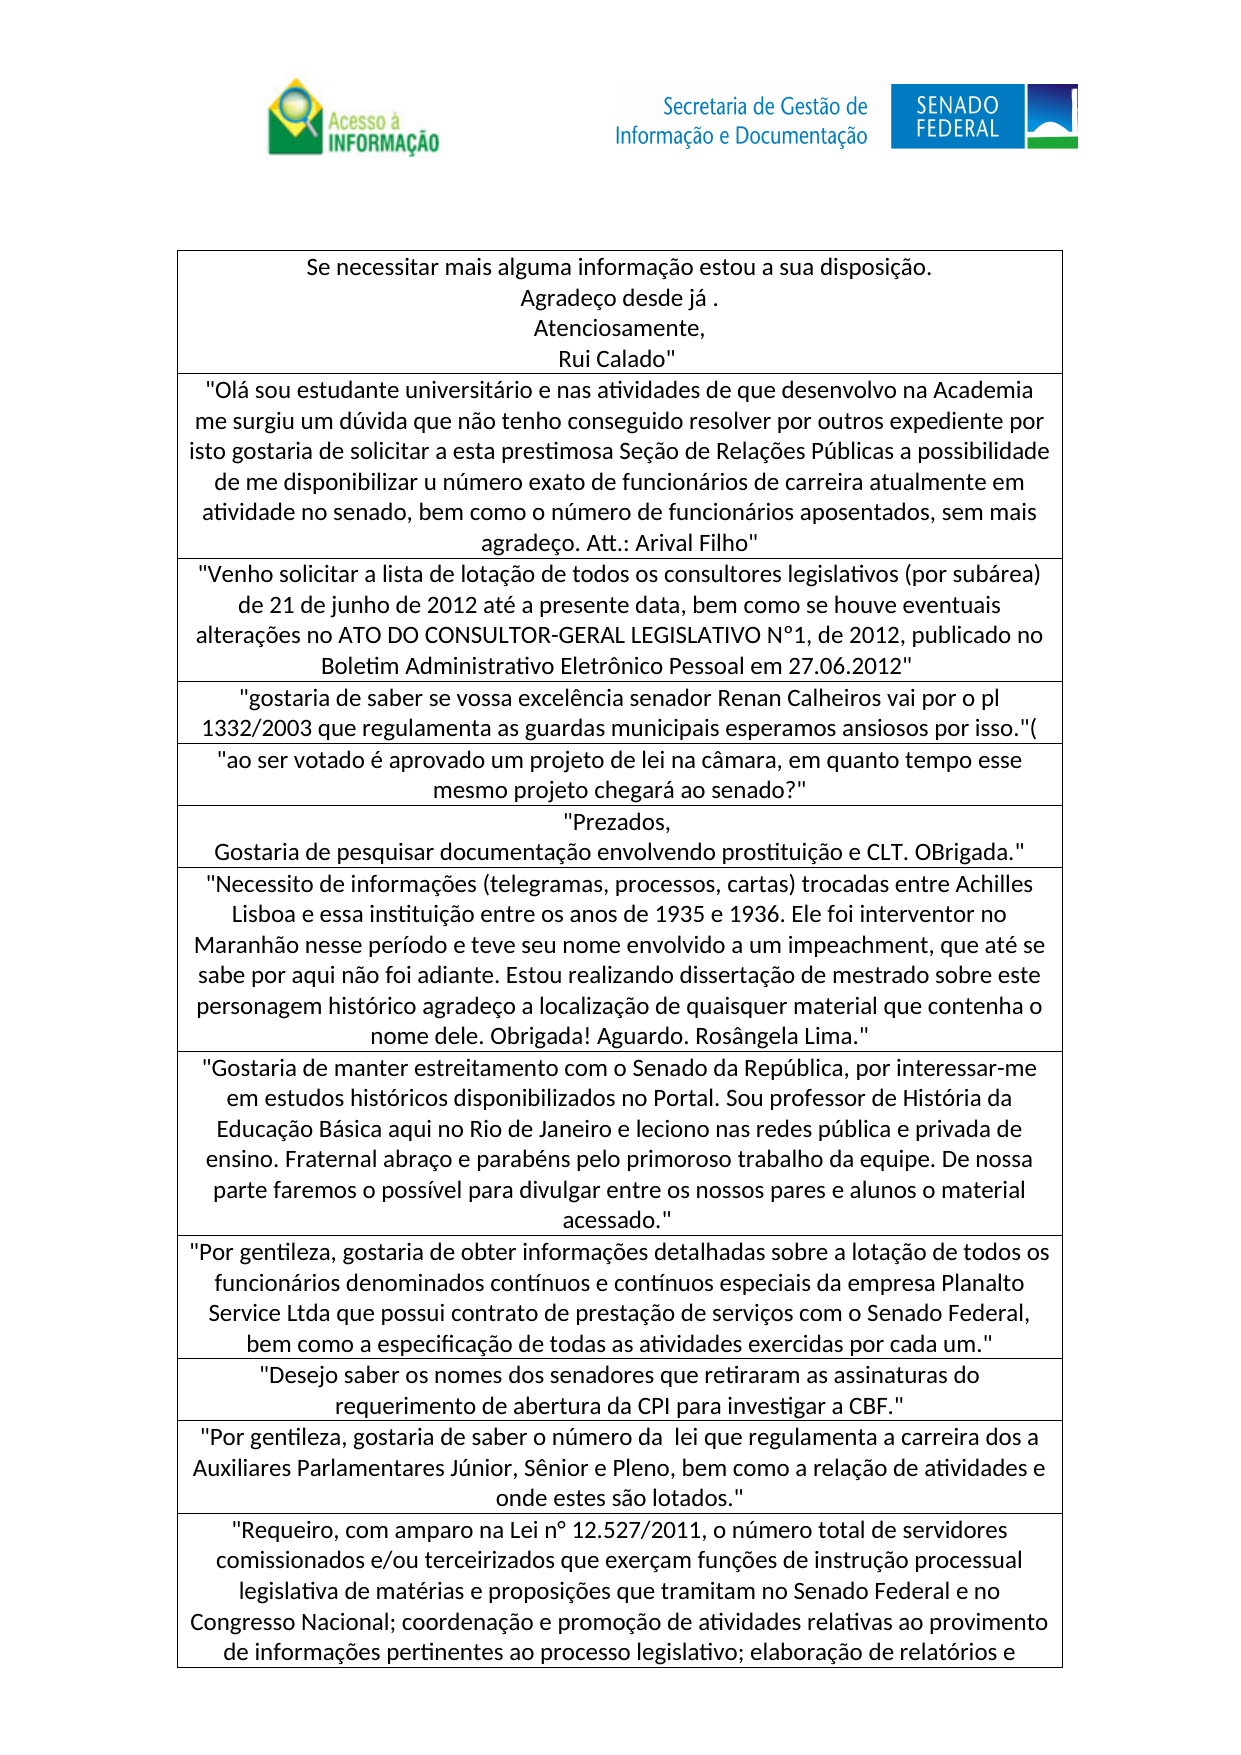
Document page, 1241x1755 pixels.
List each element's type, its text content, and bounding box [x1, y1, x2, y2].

table_cell "ao ser votado é aprovado um projeto de lei na câmara, em quanto tempo esse mesmo projeto chegará ao senado?" [178, 744, 1062, 805]
table_cell "Necessito de informações (telegramas, processos, cartas) trocadas entre Achilles Lisboa e essa instituição entre os anos de 1935 e 1936. Ele foi interventor no Maranhão nesse período e teve seu nome envolvido a um impeachment, que até se sabe por aqui não foi adiante. Estou realizando dissertação de mestrado sobre este personagem histórico agradeço a localização de quaisquer material que contenha o nome dele. Obrigada! Aguardo. Rosângela Lima." [178, 868, 1062, 1051]
table_cell Se necessitar mais alguma informação estou a sua disposição. Agradeço desde já . Atenciosamente, Rui Calado" [178, 251, 1062, 373]
table_cell "Por gentileza, gostaria de saber o número da lei que regulamenta a carreira dos a Auxiliares Parlamentares Júnior, Sênior e Pleno, bem como a relação de atividades e onde estes são lotados." [178, 1421, 1062, 1513]
table_cell "Venho solicitar a lista de lotação de todos os consultores legislativos (por subárea) de 21 de junho de 2012 até a presente data, bem como se houve eventuais alterações no ATO DO CONSULTOR-GERAL LEGISLATIVO Nº1, de 2012, publicado no Boletim Administrativo Eletrônico Pessoal em 27.06.2012" [178, 559, 1062, 681]
table_cell "Desejo saber os nomes dos senadores que retiraram as assinaturas do requerimento de abertura da CPI para investigar a CBF." [178, 1359, 1062, 1420]
table_cell "Gostaria de manter estreitamento com o Senado da República, por interessar-me em estudos históricos disponibilizados no Portal. Sou professor de História da Educação Básica aqui no Rio de Janeiro e leciono nas redes pública e privada de ensino. Fraternal abraço e parabéns pelo primoroso trabalho da equipe. De nossa parte faremos o possível para divulgar entre os nossos pares e alunos o material acessado." [178, 1052, 1062, 1235]
table_cell "Requeiro, com amparo na Lei n° 12.527/2011, o número total de servidores comissionados e/ou terceirizados que exerçam funções de instrução processual legislativa de matérias e proposições que tramitam no Senado Federal e no Congresso Nacional; coordenação e promoção de atividades relativas ao provimento de informações pertinentes ao processo legislativo; elaboração de relatórios e [178, 1514, 1062, 1667]
table_cell "Prezados, Gostaria de pesquisar documentação envolvendo prostituição e CLT. OBrigada." [178, 806, 1062, 867]
table_cell "Por gentileza, gostaria de obter informações detalhadas sobre a lotação de todos os funcionários denominados contínuos e contínuos especiais da empresa Planalto Service Ltda que possui contrato de prestação de serviços com o Senado Federal, bem como a especificação de todas as atividades exercidas por cada um." [178, 1236, 1062, 1358]
table_cell "Olá sou estudante universitário e nas atividades de que desenvolvo na Academia me surgiu um dúvida que não tenho conseguido resolver por outros expediente por isto gostaria de solicitar a esta prestimosa Seção de Relações Públicas a possibilidade de me disponibilizar u número exato de funcionários de carreira atualmente em atividade no senado, bem como o número de funcionários aposentados, sem mais agradeço. Att.: Arival Filho" [178, 374, 1062, 557]
table_cell "gostaria de saber se vossa excelência senador Renan Calheiros vai por o pl 1332/2003 que regulamenta as guardas municipais esperamos ansiosos por isso."( [178, 682, 1062, 743]
